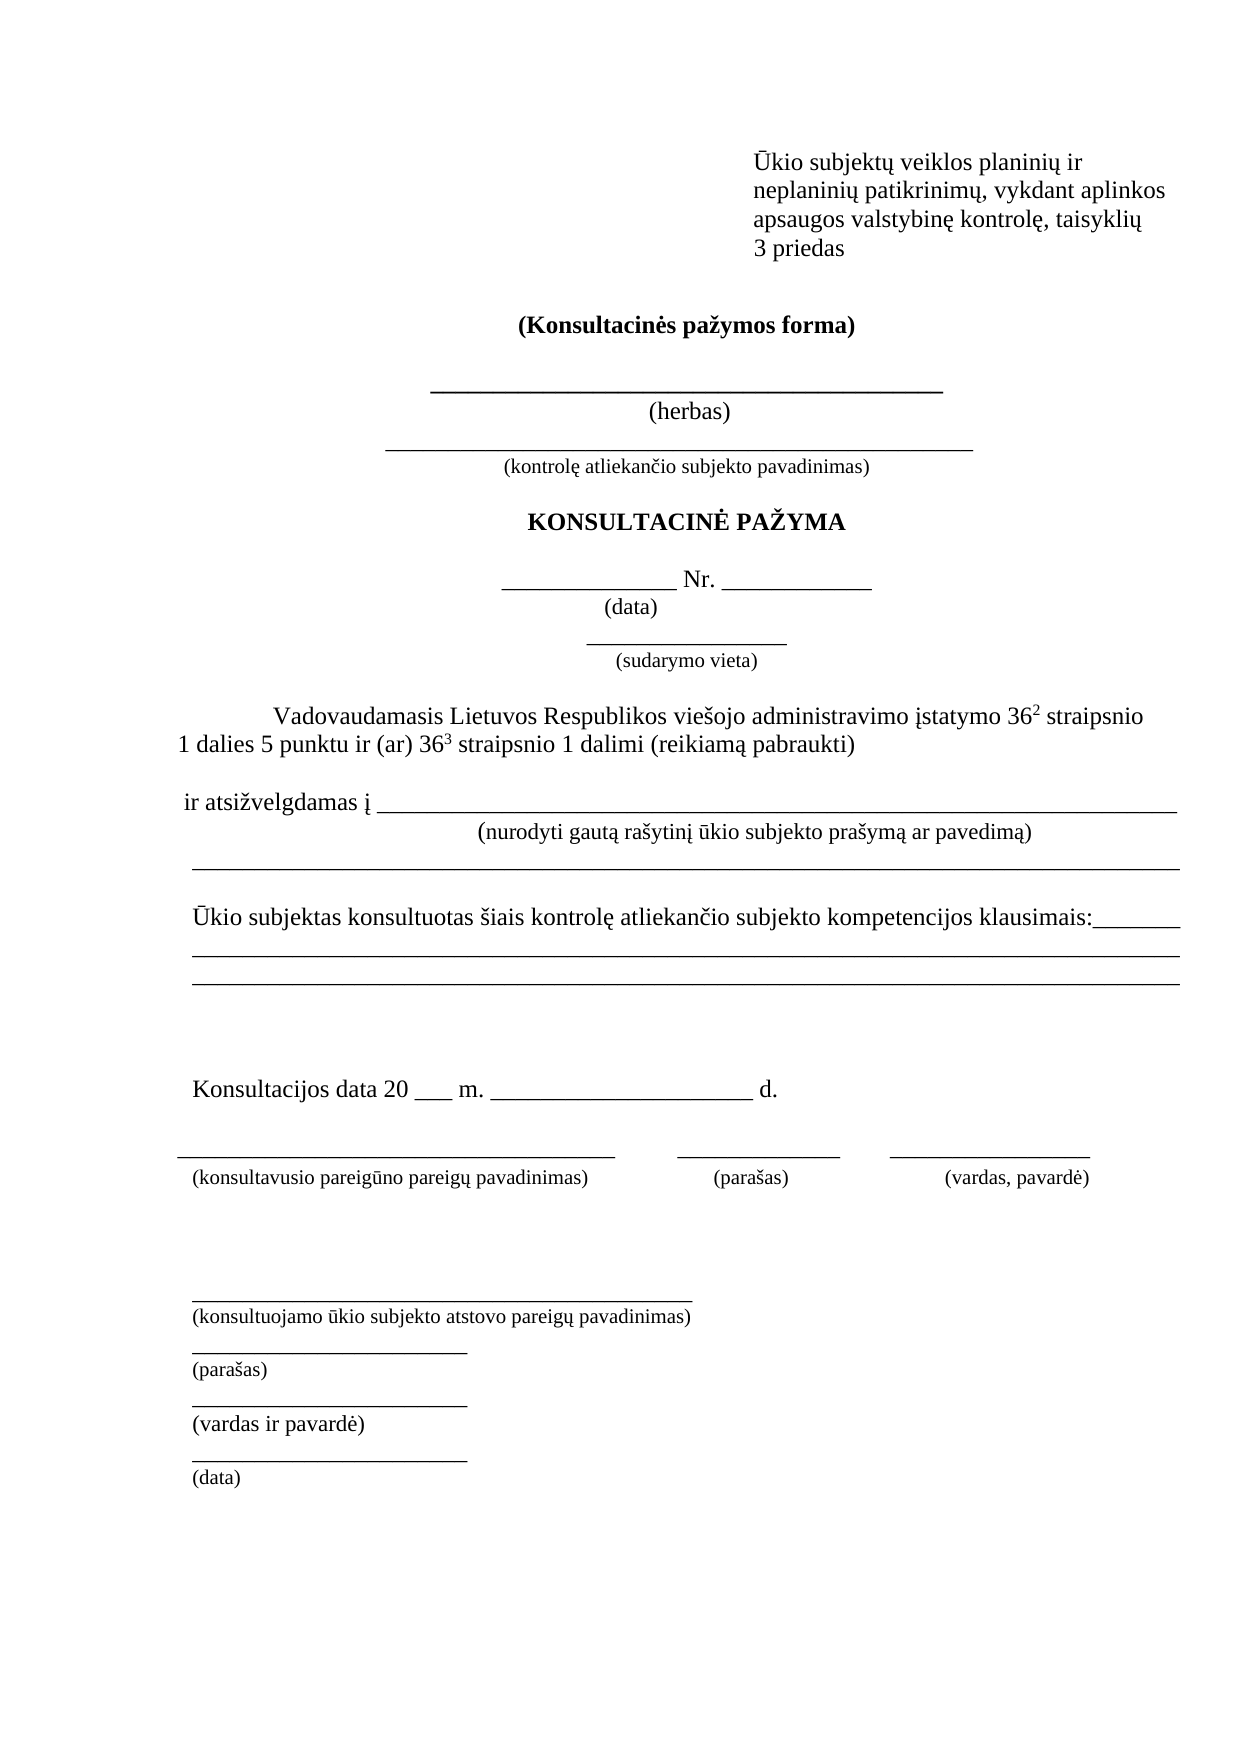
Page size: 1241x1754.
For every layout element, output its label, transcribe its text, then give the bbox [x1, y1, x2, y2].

text ______________________ [192, 1436, 1181, 1465]
text Konsultacijos data 20 ___ m. _____________________ d. [192, 1074, 1181, 1103]
text (herbas) [192, 396, 1181, 425]
text 3 priedas [417, 233, 1181, 262]
text (konsultuojamo ūkio subjekto atstovo pareigų pavadinimas) [192, 1304, 1181, 1328]
text ______________________ [192, 1381, 1181, 1410]
text (data) [192, 1465, 1181, 1489]
text KONSULTACINĖ PAŽYMA [192, 507, 1181, 535]
text (parašas) [192, 1357, 1181, 1381]
text (kontrolę atliekančio subjekto pavadinimas) [192, 454, 1181, 478]
text ______________ Nr. ____________ [192, 564, 1181, 593]
text Ūkio subjektas konsultuotas šiais kontrolę atliekančio subjekto kompetencijos klausimais:_______ [192, 902, 1181, 931]
text (nurodyti gautą rašytinį ūkio subjekto prašymą ar pavedimą) [417, 816, 1181, 844]
text (konsultavusio pareigūno pareigų pavadinimas) (parašas) (vardas, pavardė) [192, 1161, 1181, 1189]
text (Konsultacinės pažymos forma) [192, 310, 1181, 339]
text ir atsižvelgdamas į ________________________________________________________________ [177, 787, 1181, 816]
text (sudarymo vieta) [192, 648, 1181, 672]
text ________________________________________ [192, 1276, 1181, 1304]
text ___________________________________ _____________ ________________ [177, 1132, 1181, 1161]
text ______________________ [192, 1328, 1181, 1357]
text Ūkio subjektų veiklos planinių ir neplaninių patikrinimų, vykdant aplinkos apsaugos valstybinę kontrolę, taisyklių [753, 147, 1181, 233]
text ________________ [192, 619, 1181, 648]
text _______________________________________________________________________________ [192, 959, 1181, 988]
text _________________________________________ [192, 367, 1181, 396]
text (vardas ir pavardė) [192, 1410, 1181, 1436]
text (data) [177, 593, 1181, 619]
text _______________________________________________ [177, 425, 1181, 454]
text _______________________________________________________________________________ [192, 931, 1181, 959]
text _______________________________________________________________________________ [192, 844, 1181, 873]
text Vadovaudamasis Lietuvos Respublikos viešojo administravimo įstatymo 362 straipsnio 1 dalies 5 punktu ir (ar) 363 straipsnio 1 dalimi (reikiamą pabraukti) [177, 701, 1181, 758]
